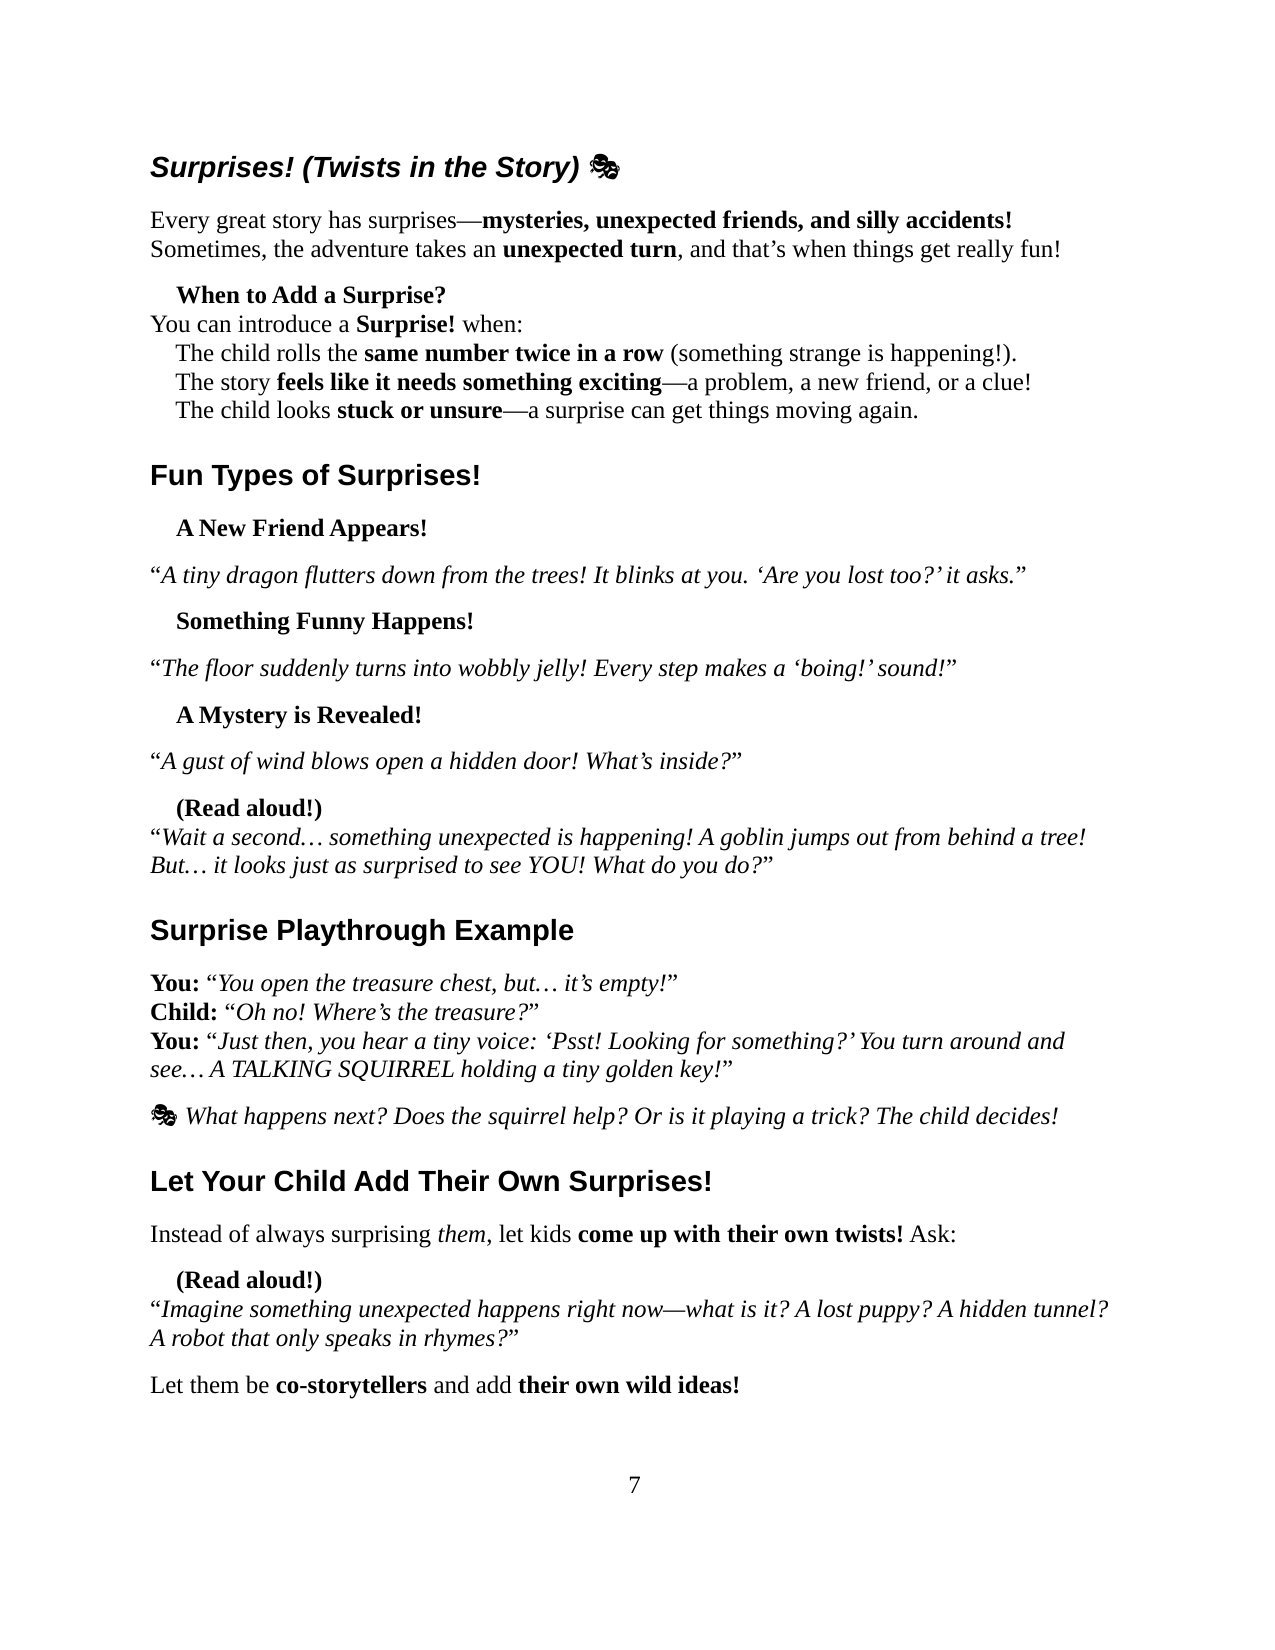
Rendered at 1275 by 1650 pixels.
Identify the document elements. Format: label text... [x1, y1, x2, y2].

text “The floor suddenly turns into wobbly jelly! Every step makes a ‘boing!’ sound!” 🍮 [150, 653, 1125, 682]
text 🔵 (Read aloud!) “Wait a second… something unexpected is happening! A goblin jumps out from behind a tree! But… it looks just as surprised to see YOU! What do you do?” [150, 793, 1125, 879]
text Every great story has surprises—mysteries, unexpected friends, and silly accidents! Sometimes, the adventure takes an unexpected turn, and that’s when things get really fun! [150, 205, 1125, 262]
subtitle Fun Types of Surprises! [150, 458, 1125, 492]
text You: “You open the treasure chest, but… it’s empty!” Child: “Oh no! Where’s the treasure?” You: “Just then, you hear a tiny voice: ‘Psst! Looking for something?’ You turn around and see… A TALKING SQUIRREL holding a tiny golden key!” [150, 968, 1125, 1083]
text Let them be co-storytellers and add their own wild ideas! [150, 1370, 1125, 1398]
text 💡 When to Add a Surprise? You can introduce a Surprise! when: 🔹 The child rolls the same number twice in a row (something strange is happening!). 🔹 The story feels like it needs something exciting—a problem, a new friend, or a clue! 🔹 The child looks stuck or unsure—a surprise can get things moving again. [150, 280, 1125, 424]
subtitle Surprise Playthrough Example [150, 913, 1125, 947]
text 🎭 What happens next? Does the squirrel help? Or is it playing a trick? The child decides! [150, 1101, 1125, 1130]
subtitle Surprises! (Twists in the Story) 🎭 [150, 150, 1125, 183]
text “A tiny dragon flutters down from the trees! It blinks at you. ‘Are you lost too?’ it asks.” 🐉 [150, 560, 1125, 588]
text ✨ A Mystery is Revealed! [150, 700, 1125, 728]
text “A gust of wind blows open a hidden door! What’s inside?” 🏰 [150, 746, 1125, 775]
subtitle Let Your Child Add Their Own Surprises! [150, 1164, 1125, 1197]
text Instead of always surprising them, let kids come up with their own twists! Ask: [150, 1219, 1125, 1248]
text 🔵 (Read aloud!) “Imagine something unexpected happens right now—what is it? A lost puppy? A hidden tunnel? A robot that only speaks in rhymes?” [150, 1266, 1125, 1352]
text ✨ Something Funny Happens! [150, 606, 1125, 635]
text ✨ A New Friend Appears! [150, 513, 1125, 542]
